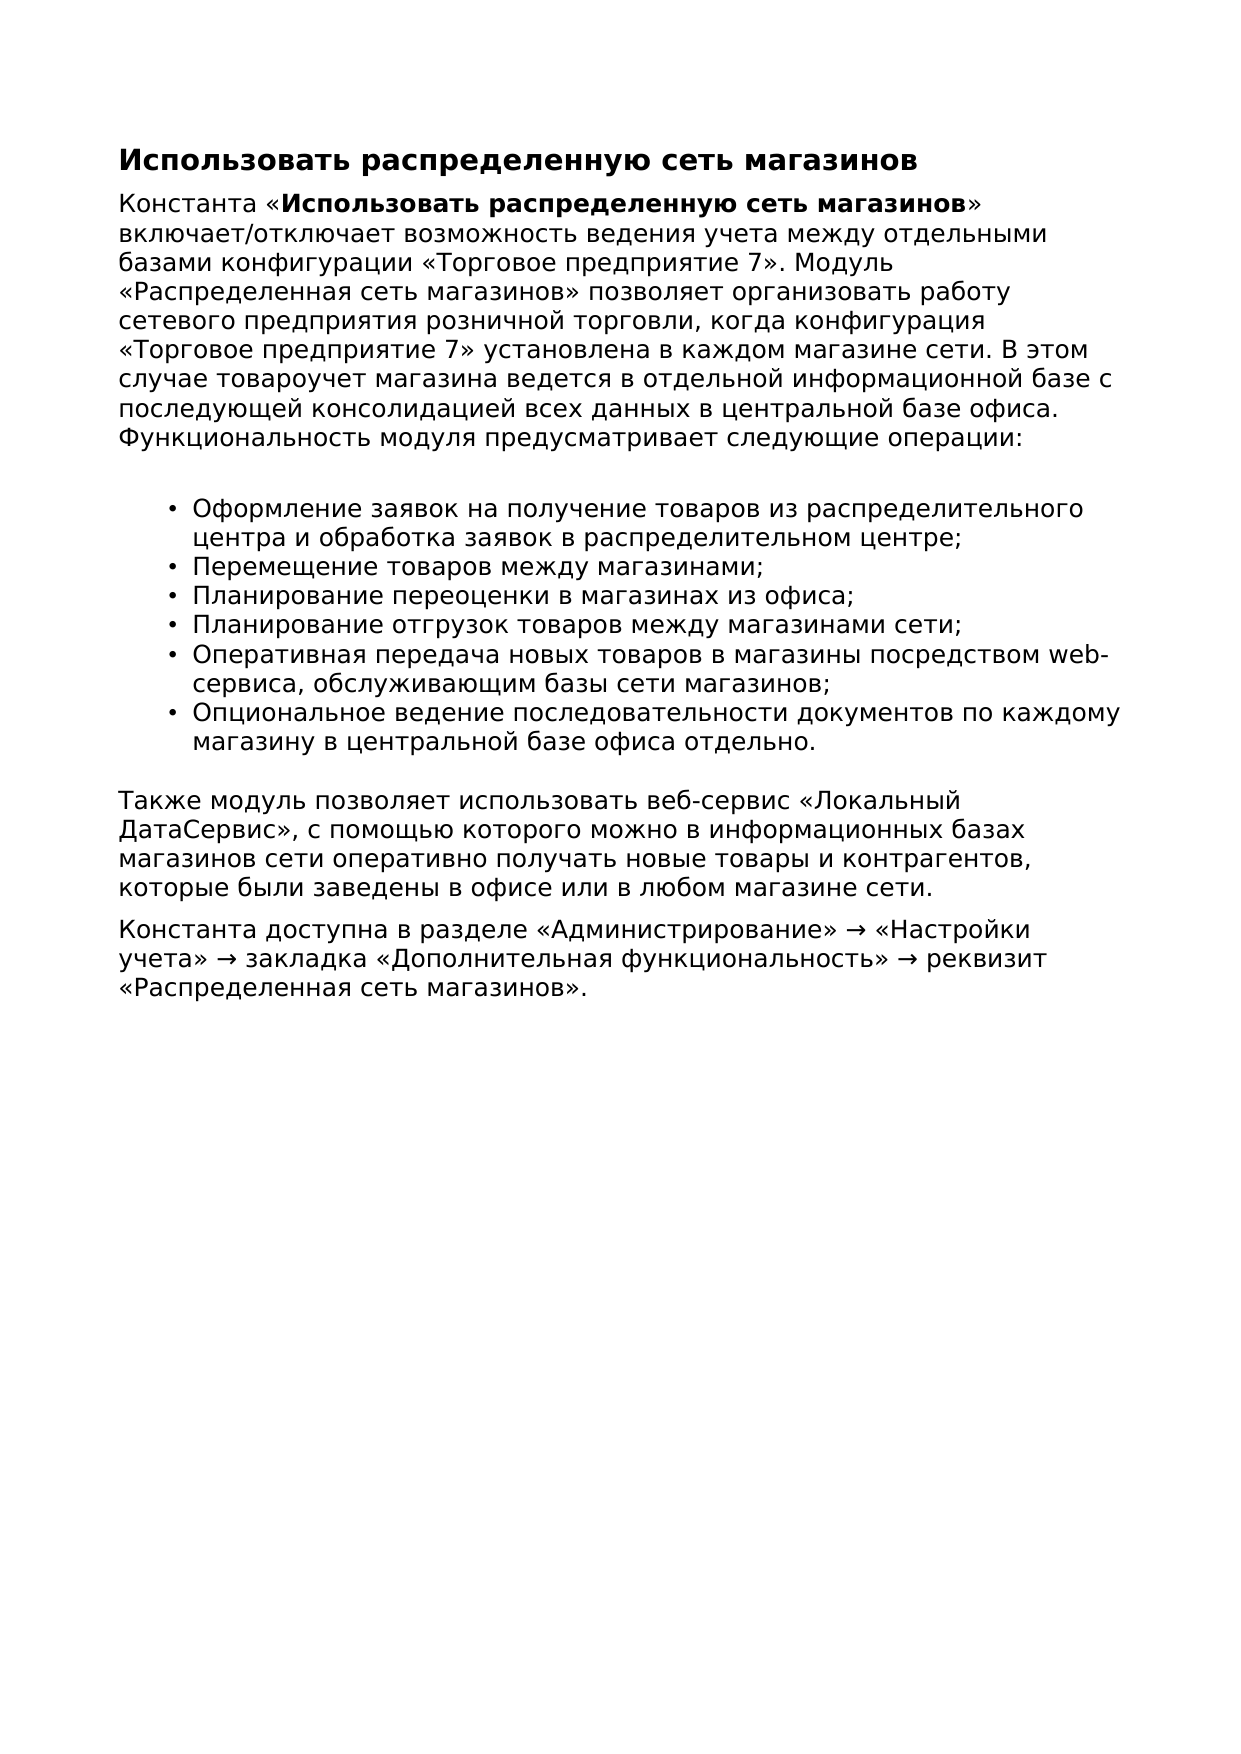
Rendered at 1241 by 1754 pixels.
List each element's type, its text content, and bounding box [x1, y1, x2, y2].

list Опциональное ведение последовательности документов по каждому магазину в центральной базе офиса отдельно. [177, 698, 1122, 757]
text Также модуль позволяет использовать веб-сервис «Локальный ДатаСервис», с помощью которого можно в информационных базах магазинов сети оперативно получать новые товары и контрагентов, которые были заведены в офисе или в любом магазине сети. [118, 786, 1122, 903]
list Перемещение товаров между магазинами; [177, 552, 1122, 582]
list Оформление заявок на получение товаров из распределительного центра и обработка заявок в распределительном центре; [177, 494, 1122, 552]
list Планирование отгрузок товаров между магазинами сети; [177, 611, 1122, 640]
subtitle Использовать распределенную сеть магазинов [118, 143, 1122, 177]
list Планирование переоценки в магазинах из офиса; [177, 582, 1122, 611]
list Оперативная передача новых товаров в магазины посредством web-сервиса, обслуживающим базы сети магазинов; [177, 640, 1122, 698]
text Константа «Использовать распределенную сеть магазинов» включает/отключает возможность ведения учета между отдельными базами конфигурации «Торговое предприятие 7». Модуль «Распределенная сеть магазинов» позволяет организовать работу сетевого предприятия розничной торговли, когда конфигурация «Торговое предприятие 7» установлена в каждом магазине сети. В этом случае товароучет магазина ведется в отдельной информационной базе с последующей консолидацией всех данных в центральной базе офиса. Функциональность модуля предусматривает следующие операции: [118, 189, 1122, 452]
text Константа доступна в разделе «Администрирование» → «Настройки учета» → закладка «Дополнительная функциональность» → реквизит «Распределенная сеть магазинов». [118, 915, 1122, 1003]
